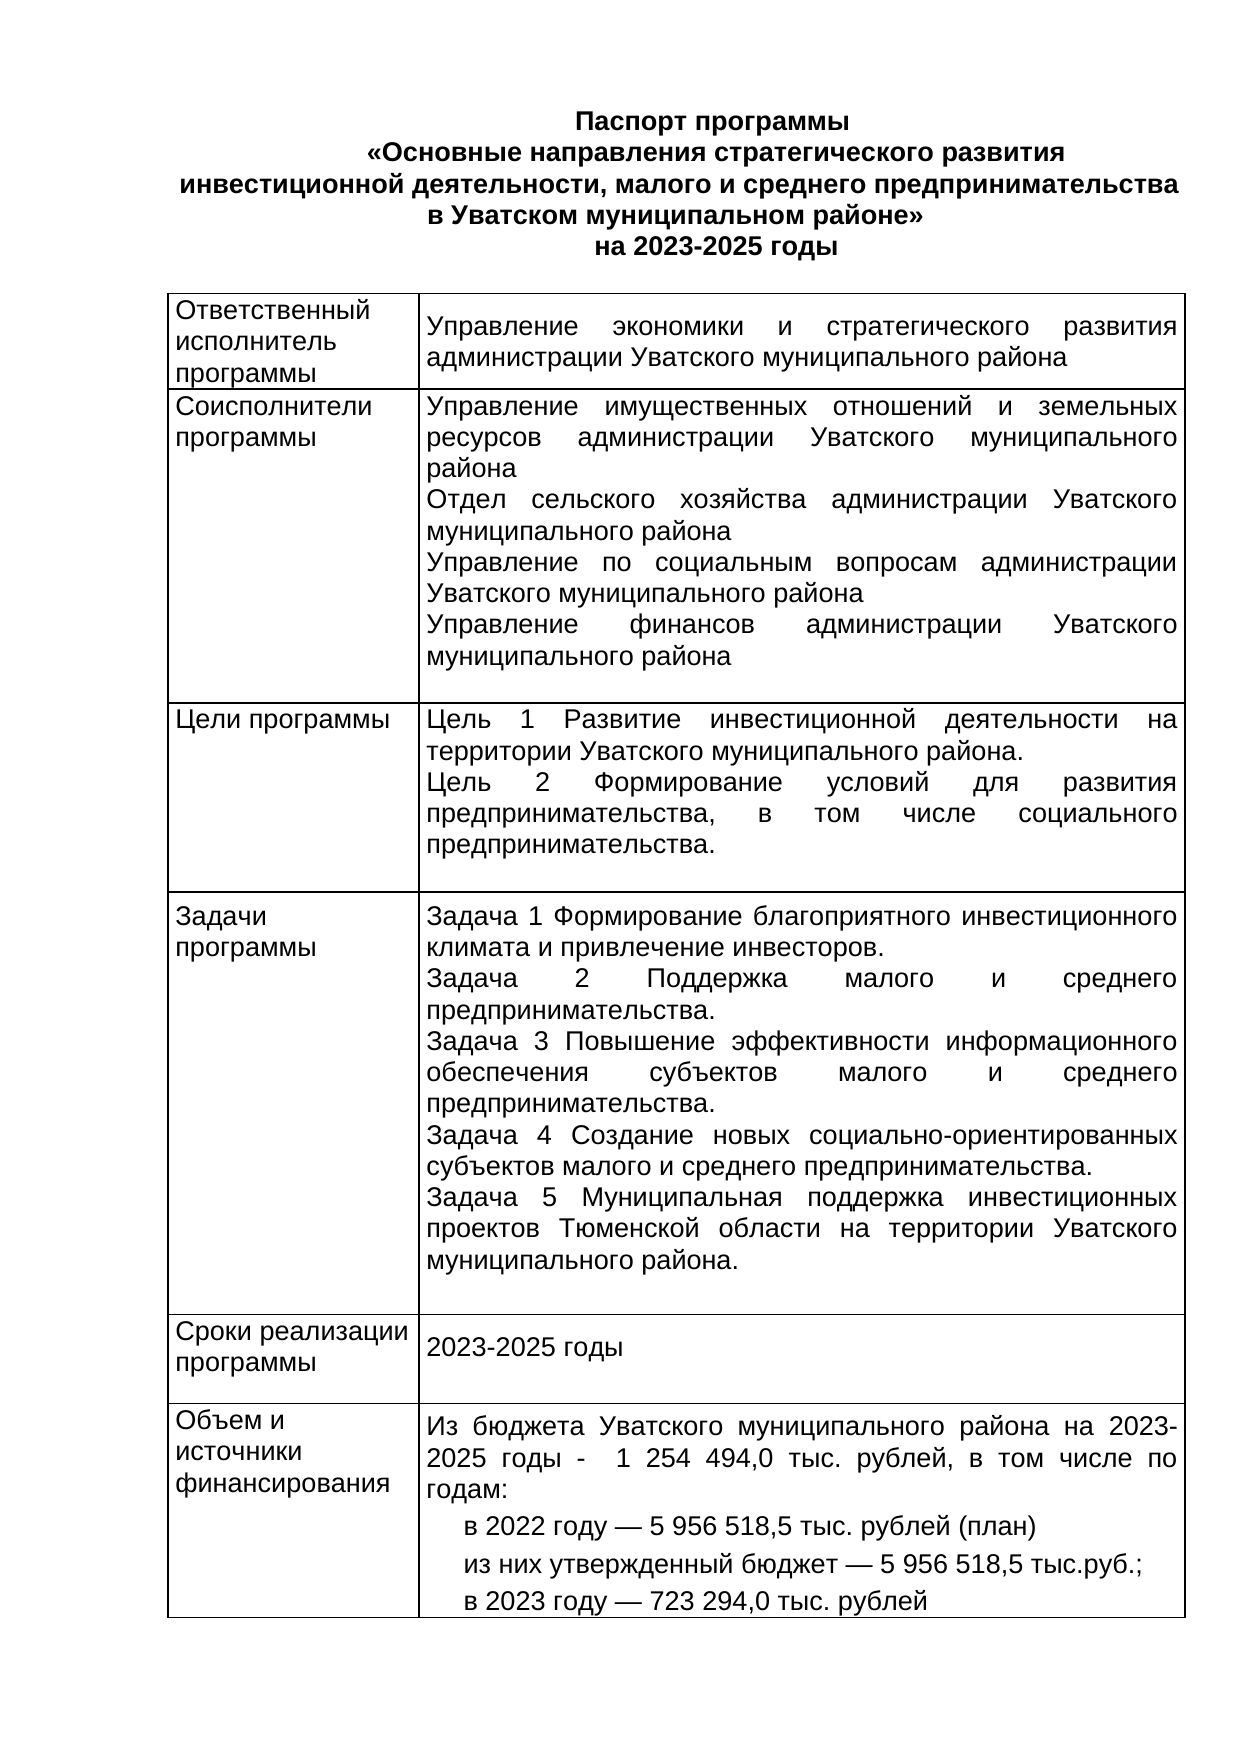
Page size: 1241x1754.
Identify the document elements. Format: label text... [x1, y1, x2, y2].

text «Основные направления стратегического развития инвестиционной деятельности, малого и среднего предпринимательства в Уватском муниципальном районе» [177, 136, 1181, 230]
table_cell Цель 1 Развитие инвестиционной деятельности на территории Уватского муниципального района. Цель 2 Формирование условий для развития предпринимательства, в том числе социального предпринимательства. [420, 704, 1184, 891]
table_header Ответственный исполнитель программы [169, 294, 418, 388]
table_cell Соисполнители программы [169, 390, 418, 702]
table_cell Объем и источники финансирования [169, 1404, 418, 1617]
table_cell Задачи программы [169, 893, 418, 1313]
table_cell 2023-2025 годы [420, 1315, 1184, 1402]
table_cell Управление имущественных отношений и земельных ресурсов администрации Уватского муниципального района Отдел сельского хозяйства администрации Уватского муниципального района Управление по социальным вопросам администрации Уватского муниципального района Управление финансов администрации Уватского муниципального района [420, 390, 1184, 702]
table_header Управление экономики и стратегического развития администрации Уватского муниципального района [420, 294, 1184, 388]
table_cell Сроки реализации программы [169, 1315, 418, 1402]
text на 2023-2025 годы [177, 230, 1181, 261]
table_cell Цели программы [169, 704, 418, 891]
text Паспорт программы [177, 105, 1181, 136]
table_cell Задача 1 Формирование благоприятного инвестиционного климата и привлечение инвесторов. Задача 2 Поддержка малого и среднего предпринимательства. Задача 3 Повышение эффективности информационного обеспечения субъектов малого и среднего предпринимательства. Задача 4 Создание новых социально-ориентированных субъектов малого и среднего предпринимательства. Задача 5 Муниципальная поддержка инвестиционных проектов Тюменской области на территории Уватского муниципального района. [420, 893, 1184, 1313]
table_cell Из бюджета Уватского муниципального района на 2023-2025 годы - 1 254 494,0 тыс. рублей, в том числе по годам: в 2022 году — 5 956 518,5 тыс. рублей (план) из них утвержденный бюджет — 5 956 518,5 тыс.руб.; в 2023 году — 723 294,0 тыс. рублей [420, 1404, 1184, 1617]
